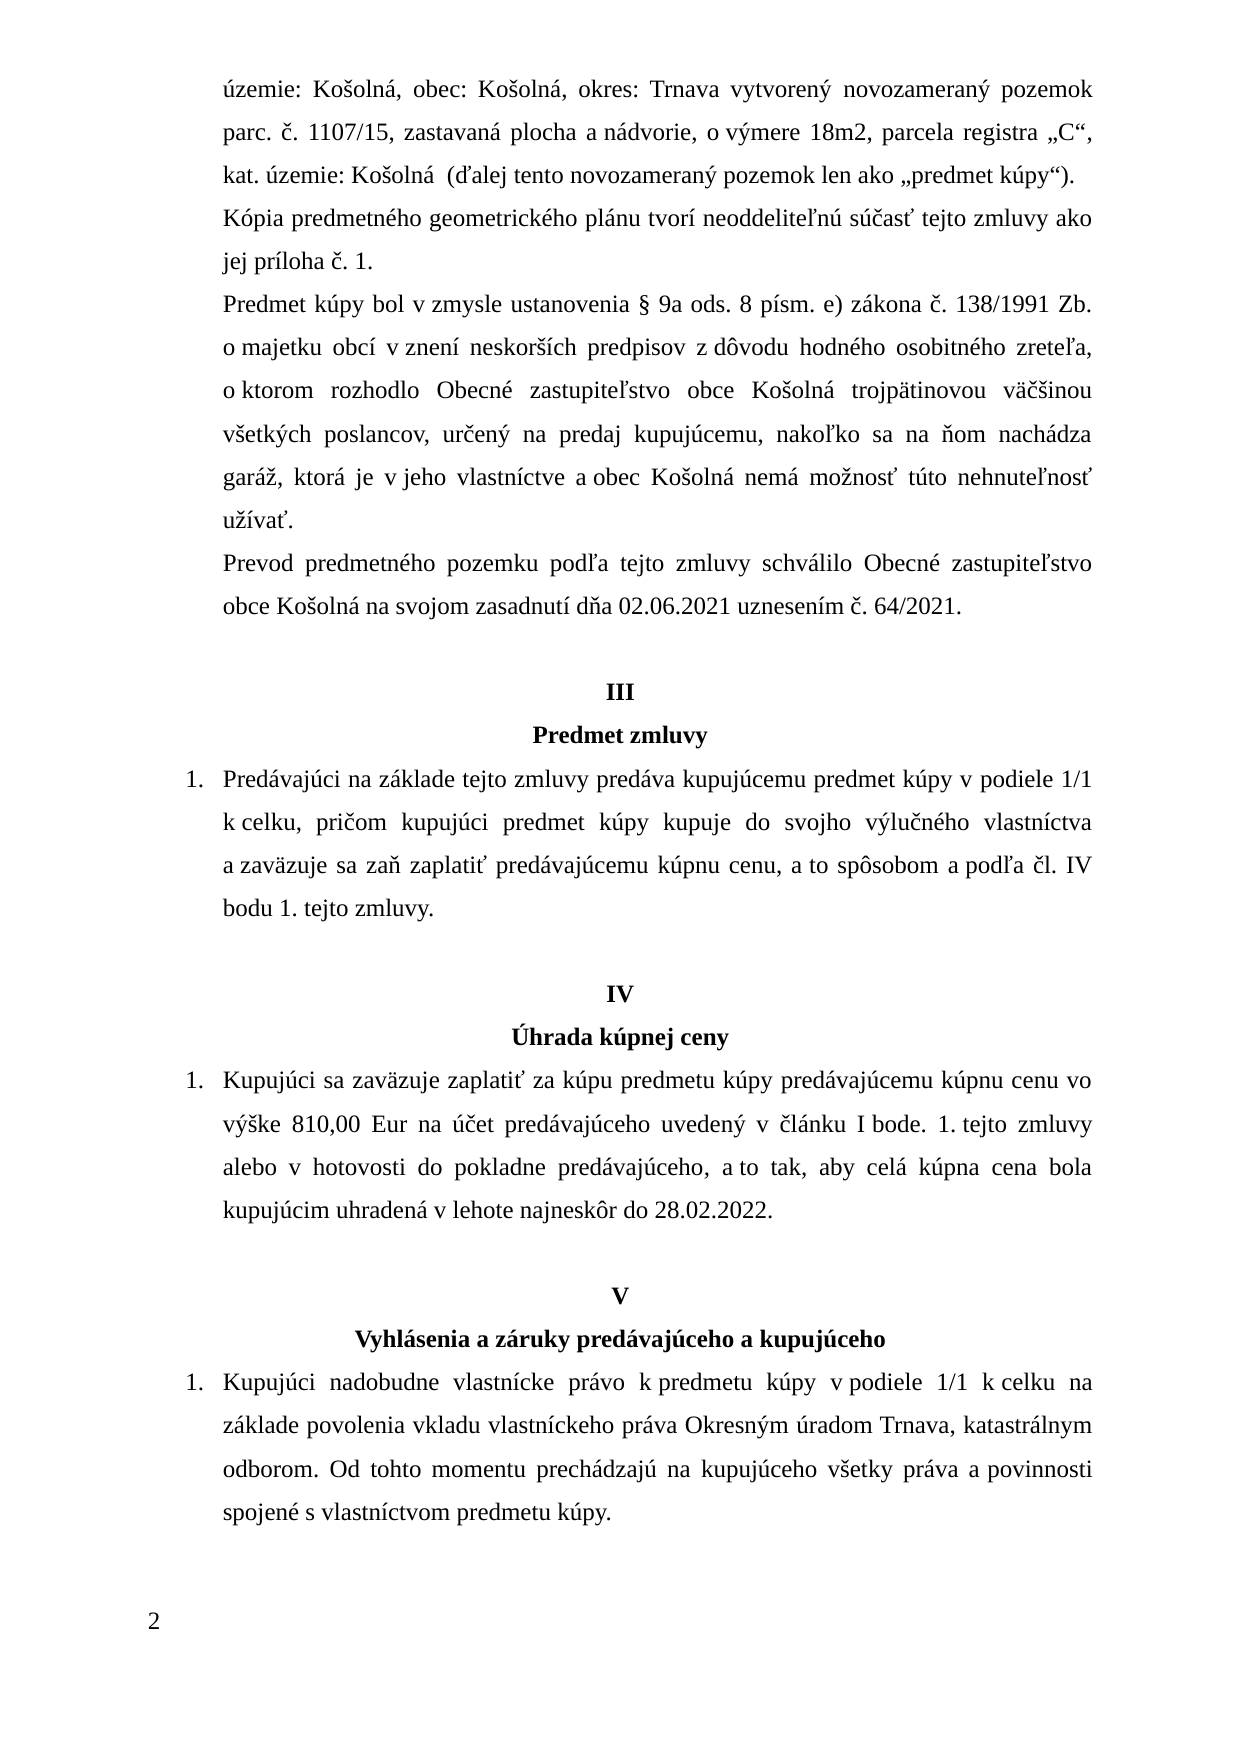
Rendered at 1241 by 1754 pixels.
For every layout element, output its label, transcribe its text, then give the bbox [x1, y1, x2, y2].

list Predávajúci na základe tejto zmluvy predáva kupujúcemu predmet kúpy v podiele 1/1 k celku, pričom kupujúci predmet kúpy kupuje do svojho výlučného vlastníctva a zaväzuje sa zaň zaplatiť predávajúcemu kúpnu cenu, a to spôsobom a podľa čl. IV bodu 1. tejto zmluvy. [185, 764, 1093, 922]
text Prevod predmetného pozemku podľa tejto zmluvy schválilo Obecné zastupiteľstvo obce Košolná na svojom zasadnutí dňa 02.06.2021 uznesením č. 64/2021. [223, 548, 1093, 620]
text Vyhlásenia a záruky predávajúceho a kupujúceho [148, 1324, 1093, 1353]
text V [148, 1281, 1093, 1310]
list územie: Košolná, obec: Košolná, okres: Trnava vytvorený novozameraný pozemok parc. č. 1107/15, zastavaná plocha a nádvorie, o výmere 18m2, parcela registra „C“, kat. územie: Košolná (ďalej tento novozameraný pozemok len ako „predmet kúpy“). [185, 74, 1093, 189]
text III [148, 677, 1093, 706]
text Úhrada kúpnej ceny [148, 1022, 1093, 1051]
text Predmet zmluvy [148, 721, 1093, 749]
list Kupujúci nadobudne vlastnícke právo k predmetu kúpy v podiele 1/1 k celku na základe povolenia vkladu vlastníckeho práva Okresným úradom Trnava, katastrálnym odborom. Od tohto momentu prechádzajú na kupujúceho všetky práva a povinnosti spojené s vlastníctvom predmetu kúpy. [185, 1367, 1093, 1526]
text Predmet kúpy bol v zmysle ustanovenia § 9a ods. 8 písm. e) zákona č. 138/1991 Zb. o majetku obcí v znení neskorších predpisov z dôvodu hodného osobitného zreteľa, o ktorom rozhodlo Obecné zastupiteľstvo obce Košolná trojpätinovou väčšinou všetkých poslancov, určený na predaj kupujúcemu, nakoľko sa na ňom nachádza garáž, ktorá je v jeho vlastníctve a obec Košolná nemá možnosť túto nehnuteľnosť užívať. [223, 289, 1093, 534]
list Kupujúci sa zaväzuje zaplatiť za kúpu predmetu kúpy predávajúcemu kúpnu cenu vo výške 810,00 Eur na účet predávajúceho uvedený v článku I bode. 1. tejto zmluvy alebo v hotovosti do pokladne predávajúceho, a to tak, aby celá kúpna cena bola kupujúcim uhradená v lehote najneskôr do 28.02.2022. [185, 1066, 1093, 1224]
text IV [148, 979, 1093, 1008]
text Kópia predmetného geometrického plánu tvorí neoddeliteľnú súčasť tejto zmluvy ako jej príloha č. 1. [223, 203, 1093, 275]
